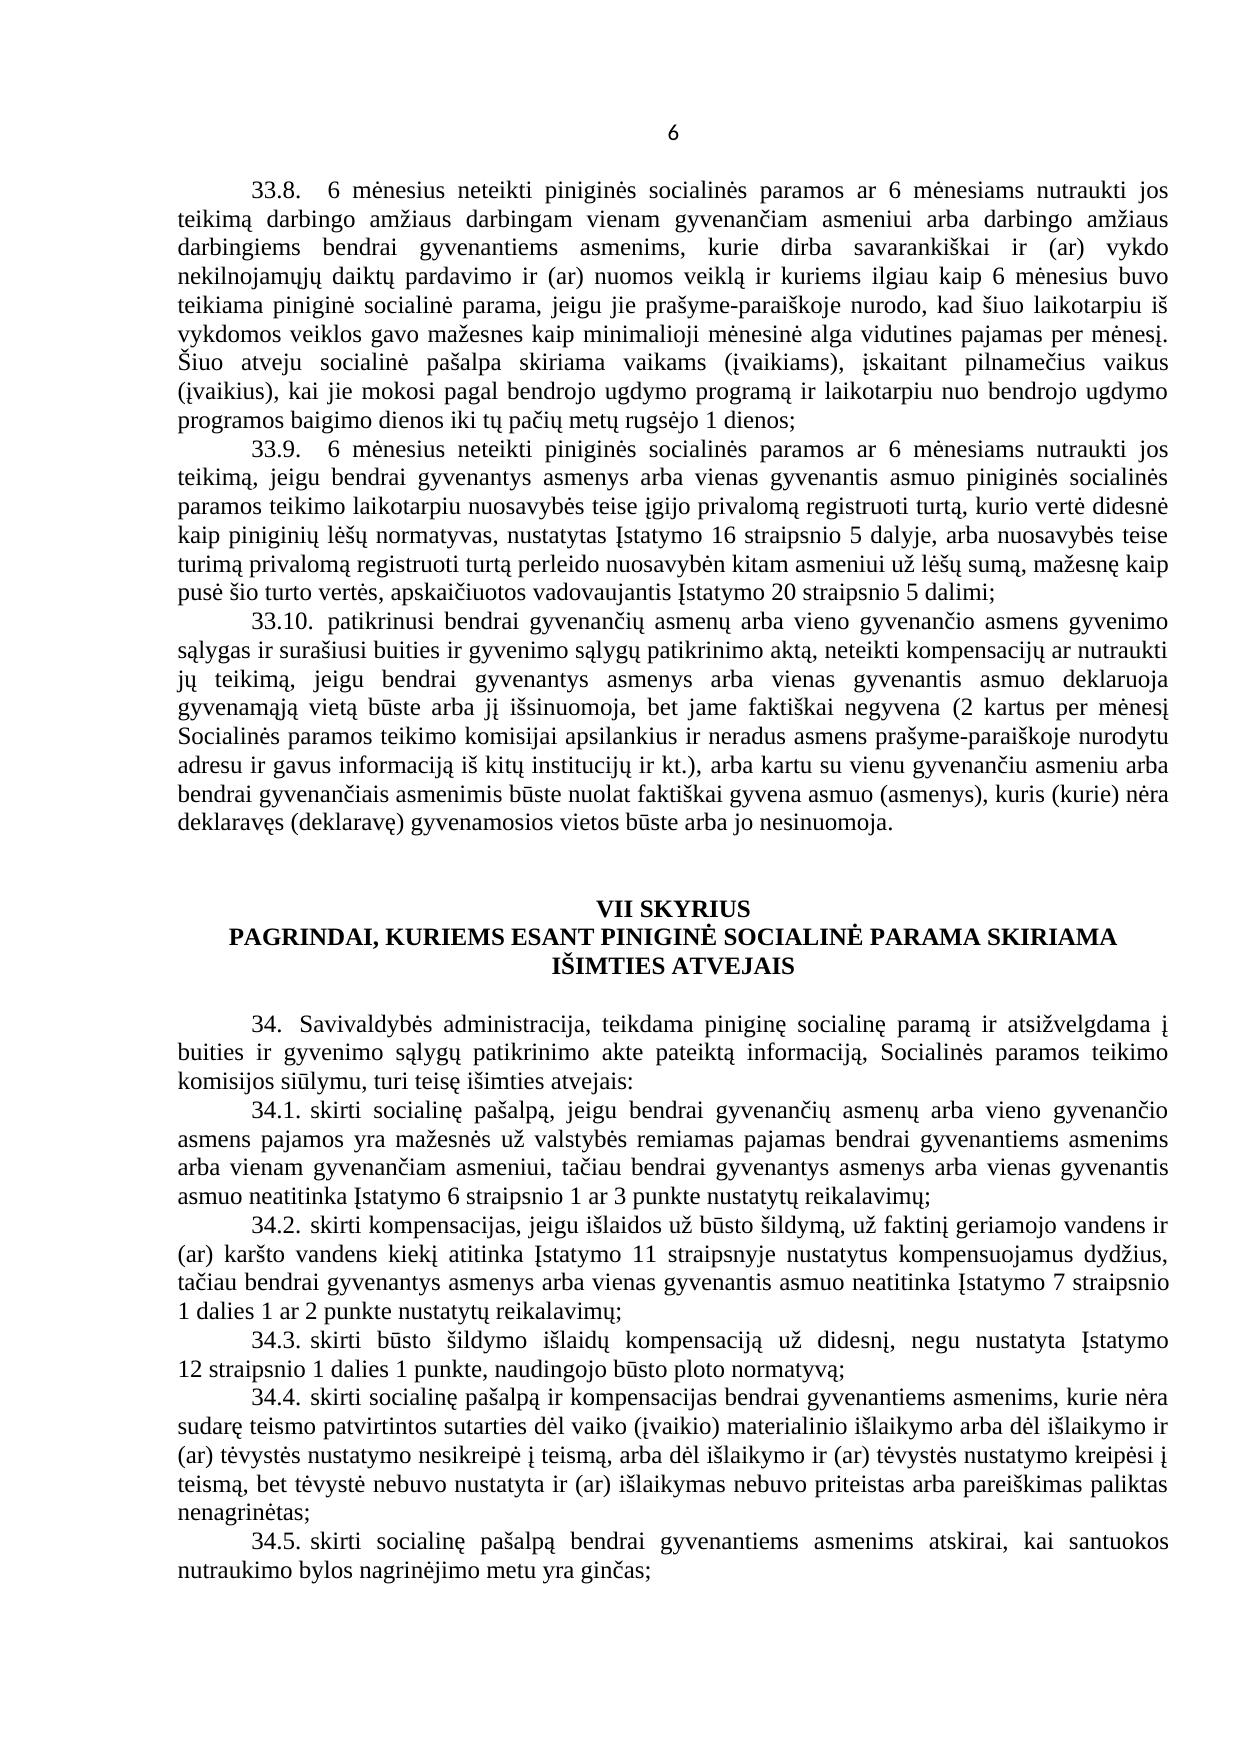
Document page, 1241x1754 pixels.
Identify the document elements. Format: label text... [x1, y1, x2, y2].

text 33.9. 6 mėnesius neteikti piniginės socialinės paramos ar 6 mėnesiams nutraukti jos teikimą, jeigu bendrai gyvenantys asmenys arba vienas gyvenantis asmuo piniginės socialinės paramos teikimo laikotarpiu nuosavybės teise įgijo privalomą registruoti turtą, kurio vertė didesnė kaip piniginių lėšų normatyvas, nustatytas Įstatymo 16 straipsnio 5 dalyje, arba nuosavybės teise turimą privalomą registruoti turtą perleido nuosavybėn kitam asmeniui už lėšų sumą, mažesnę kaip pusė šio turto vertės, apskaičiuotos vadovaujantis Įstatymo 20 straipsnio 5 dalimi; [177, 434, 1169, 606]
text PAGRINDAI, KURIEMS ESANT PINIGINĖ SOCIALINĖ PARAMA SKIRIAMA IŠIMTIES ATVEJAIS [177, 922, 1169, 980]
text 34.1. skirti socialinę pašalpą, jeigu bendrai gyvenančių asmenų arba vieno gyvenančio asmens pajamos yra mažesnės už valstybės remiamas pajamas bendrai gyvenantiems asmenims arba vienam gyvenančiam asmeniui, tačiau bendrai gyvenantys asmenys arba vienas gyvenantis asmuo neatitinka Įstatymo 6 straipsnio 1 ar 3 punkte nustatytų reikalavimų; [177, 1095, 1169, 1210]
text 34.3. skirti būsto šildymo išlaidų kompensaciją už didesnį, negu nustatyta Įstatymo 12 straipsnio 1 dalies 1 punkte, naudingojo būsto ploto normatyvą; [177, 1325, 1169, 1382]
text VII SKYRIUS [177, 894, 1169, 922]
text 34.5. skirti socialinę pašalpą bendrai gyvenantiems asmenims atskirai, kai santuokos nutraukimo bylos nagrinėjimo metu yra ginčas; [177, 1526, 1169, 1584]
text 34.2. skirti kompensacijas, jeigu išlaidos už būsto šildymą, už faktinį geriamojo vandens ir (ar) karšto vandens kiekį atitinka Įstatymo 11 straipsnyje nustatytus kompensuojamus dydžius, tačiau bendrai gyvenantys asmenys arba vienas gyvenantis asmuo neatitinka Įstatymo 7 straipsnio 1 dalies 1 ar 2 punkte nustatytų reikalavimų; [177, 1210, 1169, 1325]
text 34.4. skirti socialinę pašalpą ir kompensacijas bendrai gyvenantiems asmenims, kurie nėra sudarę teismo patvirtintos sutarties dėl vaiko (įvaikio) materialinio išlaikymo arba dėl išlaikymo ir (ar) tėvystės nustatymo nesikreipė į teismą, arba dėl išlaikymo ir (ar) tėvystės nustatymo kreipėsi į teismą, bet tėvystė nebuvo nustatyta ir (ar) išlaikymas nebuvo priteistas arba pareiškimas paliktas nenagrinėtas; [177, 1382, 1169, 1526]
text 33.8. 6 mėnesius neteikti piniginės socialinės paramos ar 6 mėnesiams nutraukti jos teikimą darbingo amžiaus darbingam vienam gyvenančiam asmeniui arba darbingo amžiaus darbingiems bendrai gyvenantiems asmenims, kurie dirba savarankiškai ir (ar) vykdo nekilnojamųjų daiktų pardavimo ir (ar) nuomos veiklą ir kuriems ilgiau kaip 6 mėnesius buvo teikiama piniginė socialinė parama, jeigu jie prašyme-paraiškoje nurodo, kad šiuo laikotarpiu iš vykdomos veiklos gavo mažesnes kaip minimalioji mėnesinė alga vidutines pajamas per mėnesį. Šiuo atveju socialinė pašalpa skiriama vaikams (įvaikiams), įskaitant pilnamečius vaikus (įvaikius), kai jie mokosi pagal bendrojo ugdymo programą ir laikotarpiu nuo bendrojo ugdymo programos baigimo dienos iki tų pačių metų rugsėjo 1 dienos; [177, 175, 1169, 434]
text 33.10. patikrinusi bendrai gyvenančių asmenų arba vieno gyvenančio asmens gyvenimo sąlygas ir surašiusi buities ir gyvenimo sąlygų patikrinimo aktą, neteikti kompensacijų ar nutraukti jų teikimą, jeigu bendrai gyvenantys asmenys arba vienas gyvenantis asmuo deklaruoja gyvenamąją vietą būste arba jį išsinuomoja, bet jame faktiškai negyvena (2 kartus per mėnesį Socialinės paramos teikimo komisijai apsilankius ir neradus asmens prašyme-paraiškoje nurodytu adresu ir gavus informaciją iš kitų institucijų ir kt.), arba kartu su vienu gyvenančiu asmeniu arba bendrai gyvenančiais asmenimis būste nuolat faktiškai gyvena asmuo (asmenys), kuris (kurie) nėra deklaravęs (deklaravę) gyvenamosios vietos būste arba jo nesinuomoja. [177, 606, 1169, 836]
text 34. Savivaldybės administracija, teikdama piniginę socialinę paramą ir atsižvelgdama į buities ir gyvenimo sąlygų patikrinimo akte pateiktą informaciją, Socialinės paramos teikimo komisijos siūlymu, turi teisę išimties atvejais: [177, 1009, 1169, 1095]
